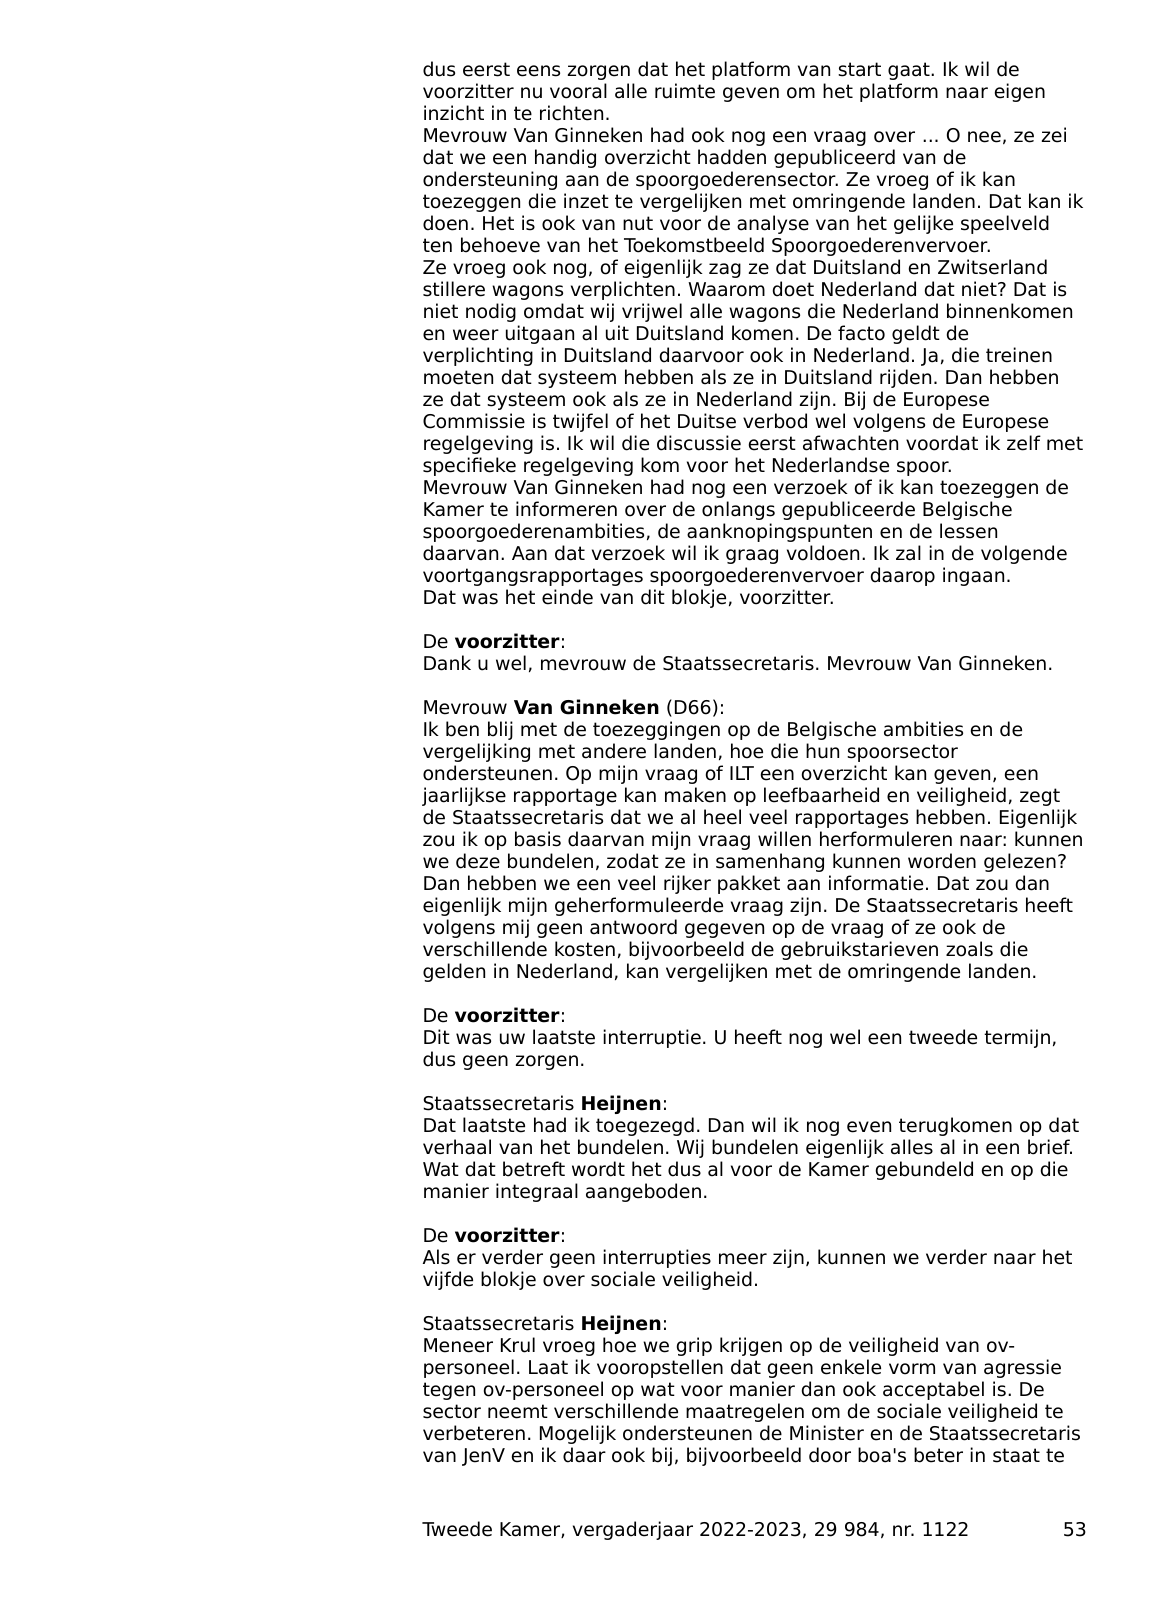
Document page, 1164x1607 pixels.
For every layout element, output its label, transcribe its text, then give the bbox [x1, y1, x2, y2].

text Mevrouw Van Ginneken had nog een verzoek of ik kan toezeggen de Kamer te informeren over de onlangs gepubliceerde Belgische spoorgoederenambities, de aanknopingspunten en de lessen daarvan. Aan dat verzoek wil ik graag voldoen. Ik zal in de volgende voortgangsrapportages spoorgoederenvervoer daarop ingaan. [422, 477, 1087, 587]
text De voorzitter: [422, 631, 1087, 653]
text Dat was het einde van dit blokje, voorzitter. [422, 587, 1087, 608]
text Dank u wel, mevrouw de Staatssecretaris. Mevrouw Van Ginneken. [422, 653, 1087, 675]
text Meneer Krul vroeg hoe we grip krijgen op de veiligheid van ov-personeel. Laat ik vooropstellen dat geen enkele vorm van agressie tegen ov-personeel op wat voor manier dan ook acceptabel is. De sector neemt verschillende maatregelen om de sociale veiligheid te verbeteren. Mogelijk ondersteunen de Minister en de Staatssecretaris van JenV en ik daar ook bij, bijvoorbeeld door boa's beter in staat te [422, 1335, 1087, 1467]
text De voorzitter: [422, 1225, 1087, 1247]
text Mevrouw Van Ginneken (D66): [422, 697, 1087, 719]
text Ik ben blij met de toezeggingen op de Belgische ambities en de vergelijking met andere landen, hoe die hun spoorsector ondersteunen. Op mijn vraag of ILT een overzicht kan geven, een jaarlijkse rapportage kan maken op leefbaarheid en veiligheid, zegt de Staatssecretaris dat we al heel veel rapportages hebben. Eigenlijk zou ik op basis daarvan mijn vraag willen herformuleren naar: kunnen we deze bundelen, zodat ze in samenhang kunnen worden gelezen? Dan hebben we een veel rijker pakket aan informatie. Dat zou dan eigenlijk mijn geherformuleerde vraag zijn. De Staatssecretaris heeft volgens mij geen antwoord gegeven op de vraag of ze ook de verschillende kosten, bijvoorbeeld de gebruikstarieven zoals die gelden in Nederland, kan vergelijken met de omringende landen. [422, 719, 1087, 983]
text Staatssecretaris Heijnen: [422, 1093, 1087, 1115]
text Dit was uw laatste interruptie. U heeft nog wel een tweede termijn, dus geen zorgen. [422, 1027, 1087, 1071]
text Staatssecretaris Heijnen: [422, 1313, 1087, 1335]
text Als er verder geen interrupties meer zijn, kunnen we verder naar het vijfde blokje over sociale veiligheid. [422, 1247, 1087, 1291]
text dus eerst eens zorgen dat het platform van start gaat. Ik wil de voorzitter nu vooral alle ruimte geven om het platform naar eigen inzicht in te richten. [422, 59, 1087, 125]
text Dat laatste had ik toegezegd. Dan wil ik nog even terugkomen op dat verhaal van het bundelen. Wij bundelen eigenlijk alles al in een brief. Wat dat betreft wordt het dus al voor de Kamer gebundeld en op die manier integraal aangeboden. [422, 1115, 1087, 1203]
text De voorzitter: [422, 1005, 1087, 1027]
text Mevrouw Van Ginneken had ook nog een vraag over ... O nee, ze zei dat we een handig overzicht hadden gepubliceerd van de ondersteuning aan de spoorgoederensector. Ze vroeg of ik kan toezeggen die inzet te vergelijken met omringende landen. Dat kan ik doen. Het is ook van nut voor de analyse van het gelijke speelveld ten behoeve van het Toekomstbeeld Spoorgoederenvervoer. [422, 125, 1087, 257]
text Ze vroeg ook nog, of eigenlijk zag ze dat Duitsland en Zwitserland stillere wagons verplichten. Waarom doet Nederland dat niet? Dat is niet nodig omdat wij vrijwel alle wagons die Nederland binnenkomen en weer uitgaan al uit Duitsland komen. De facto geldt de verplichting in Duitsland daarvoor ook in Nederland. Ja, die treinen moeten dat systeem hebben als ze in Duitsland rijden. Dan hebben ze dat systeem ook als ze in Nederland zijn. Bij de Europese Commissie is twijfel of het Duitse verbod wel volgens de Europese regelgeving is. Ik wil die discussie eerst afwachten voordat ik zelf met specifieke regelgeving kom voor het Nederlandse spoor. [422, 257, 1087, 477]
